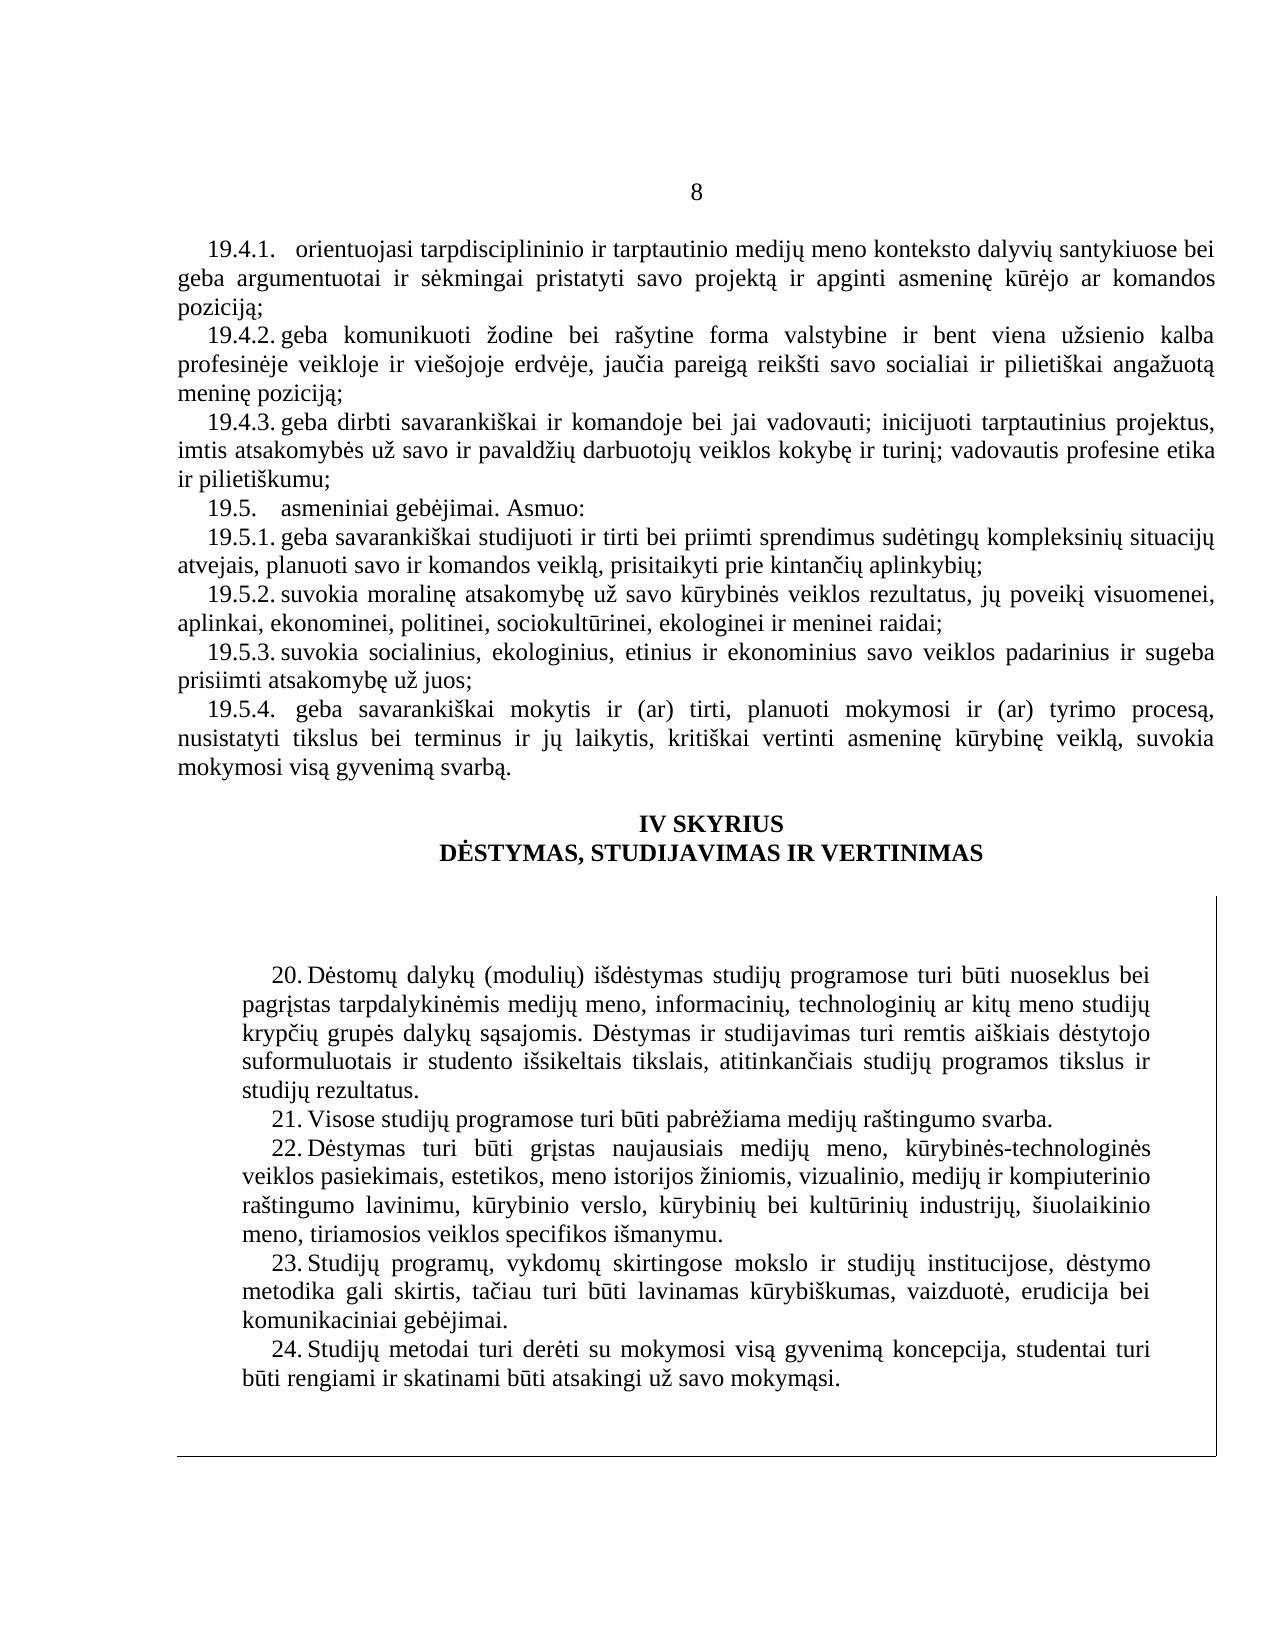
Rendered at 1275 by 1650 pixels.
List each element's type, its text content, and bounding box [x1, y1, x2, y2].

text 19.5.4. geba savarankiškai mokytis ir (ar) tirti, planuoti mokymosi ir (ar) tyrimo procesą, nusistatyti tikslus bei terminus ir jų laikytis, kritiškai vertinti asmeninę kūrybinę veiklą, suvokia mokymosi visą gyvenimą svarbą. [177, 694, 1216, 781]
text 19.5.3. suvokia socialinius, ekologinius, etinius ir ekonominius savo veiklos padarinius ir sugeba prisiimti atsakomybę už juos; [177, 637, 1216, 694]
text 19.5.2. suvokia moralinę atsakomybę už savo kūrybinės veiklos rezultatus, jų poveikį visuomenei, aplinkai, ekonominei, politinei, sociokultūrinei, ekologinei ir meninei raidai; [177, 579, 1216, 637]
text 19.4.2. geba komunikuoti žodine bei rašytine forma valstybine ir bent viena užsienio kalba profesinėje veikloje ir viešojoje erdvėje, jaučia pareigą reikšti savo socialiai ir pilietiškai angažuotą meninę poziciją; [177, 321, 1216, 407]
text 19.5.1. geba savarankiškai studijuoti ir tirti bei priimti sprendimus sudėtingų kompleksinių situacijų atvejais, planuoti savo ir komandos veiklą, prisitaikyti prie kintančių aplinkybių; [177, 522, 1216, 579]
text 19.4.3. geba dirbti savarankiškai ir komandoje bei jai vadovauti; inicijuoti tarptautinius projektus, imtis atsakomybės už savo ir pavaldžių darbuotojų veiklos kokybę ir turinį; vadovautis profesine etika ir pilietiškumu; [177, 407, 1216, 493]
text 19.4.1. orientuojasi tarpdisciplininio ir tarptautinio medijų meno konteksto dalyvių santykiuose bei geba argumentuotai ir sėkmingai pristatyti savo projektą ir apginti asmeninę kūrėjo ar komandos poziciją; [177, 234, 1216, 321]
text DĖSTYMAS, STUDIJAVIMAS IR VERTINIMAS [177, 838, 1216, 867]
text 24. Studijų metodai turi derėti su mokymosi visą gyvenimą koncepcija, studentai turi būti rengiami ir skatinami būti atsakingi už savo mokymąsi. [177, 1334, 1216, 1456]
text 23. Studijų programų, vykdomų skirtingose mokslo ir studijų institucijose, dėstymo metodika gali skirtis, tačiau turi būti lavinamas kūrybiškumas, vaizduotė, erudicija bei komunikaciniai gebėjimai. [177, 1248, 1216, 1334]
text 22. Dėstymas turi būti grįstas naujausiais medijų meno, kūrybinės-technologinės veiklos pasiekimais, estetikos, meno istorijos žiniomis, vizualinio, medijų ir kompiuterinio raštingumo lavinimu, kūrybinio verslo, kūrybinių bei kultūrinių industrijų, šiuolaikinio meno, tiriamosios veiklos specifikos išmanymu. [177, 1133, 1216, 1248]
text 20. Dėstomų dalykų (modulių) išdėstymas studijų programose turi būti nuoseklus bei pagrįstas tarpdalykinėmis medijų meno, informacinių, technologinių ar kitų meno studijų krypčių grupės dalykų sąsajomis. Dėstymas ir studijavimas turi remtis aiškiais dėstytojo suformuluotais ir studento išsikeltais tikslais, atitinkančiais studijų programos tikslus ir studijų rezultatus. [177, 896, 1216, 1104]
text 21. Visose studijų programose turi būti pabrėžiama medijų raštingumo svarba. [177, 1104, 1216, 1133]
text IV SKYRIUS [177, 809, 1216, 838]
text 19.5. asmeniniai gebėjimai. Asmuo: [177, 493, 1216, 522]
